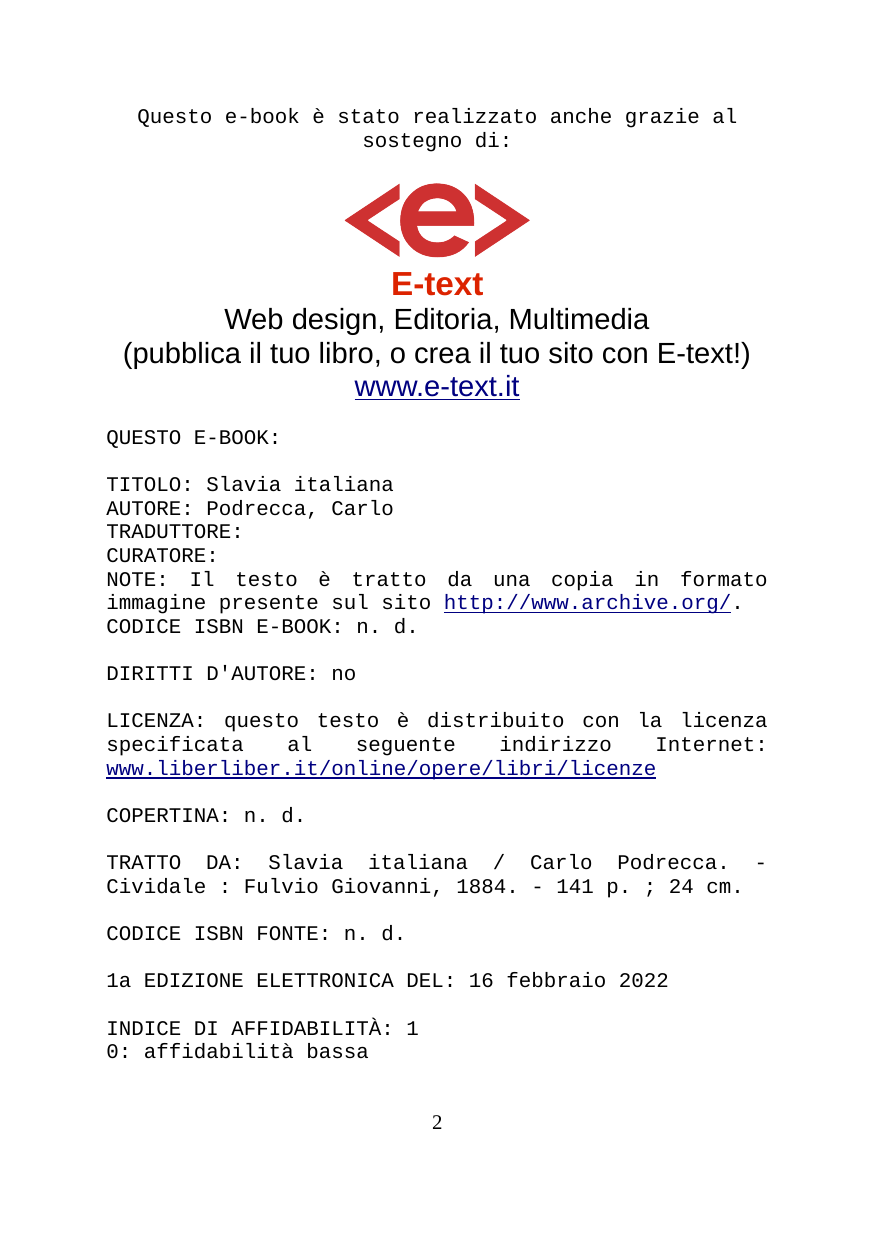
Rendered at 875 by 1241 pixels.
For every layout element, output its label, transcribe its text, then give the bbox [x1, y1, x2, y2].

picture [343, 183, 531, 258]
text NOTE: Il testo è tratto da una copia in formato immagine presente sul sito http://www.archive.org/. [106, 568, 768, 616]
text QUESTO E-BOOK: [106, 427, 768, 450]
text CODICE ISBN E-BOOK: n. d. [106, 616, 768, 639]
text 1a EDIZIONE ELETTRONICA DEL: 16 febbraio 2022 [106, 971, 768, 994]
text LICENZA: questo testo è distribuito con la licenza specificata al seguente indirizzo Internet: www.liberliber.it/online/opere/libri/licenze [106, 710, 768, 781]
text E-text [106, 264, 768, 302]
text INDICE DI AFFIDABILITÀ: 1 [106, 1018, 768, 1041]
text 0: affidabilità bassa [106, 1041, 768, 1065]
text DIRITTI D'AUTORE: no [106, 663, 768, 687]
text TRATTO DA: Slavia italiana / Carlo Podrecca. - Cividale : Fulvio Giovanni, 1884. - 141 p. ; 24 cm. [106, 852, 768, 899]
text TRADUTTORE: [106, 521, 768, 545]
text AUTORE: Podrecca, Carlo [106, 498, 768, 521]
text CURATORE: [106, 545, 768, 568]
text COPERTINA: n. d. [106, 805, 768, 829]
text Questo e-book è stato realizzato anche grazie al sostegno di: [106, 106, 768, 153]
text CODICE ISBN FONTE: n. d. [106, 923, 768, 947]
text www.e-text.it [106, 369, 768, 403]
text (pubblica il tuo libro, o crea il tuo sito con E-text!) [106, 336, 768, 369]
text Web design, Editoria, Multimedia [106, 302, 768, 336]
text TITOLO: Slavia italiana [106, 474, 768, 498]
